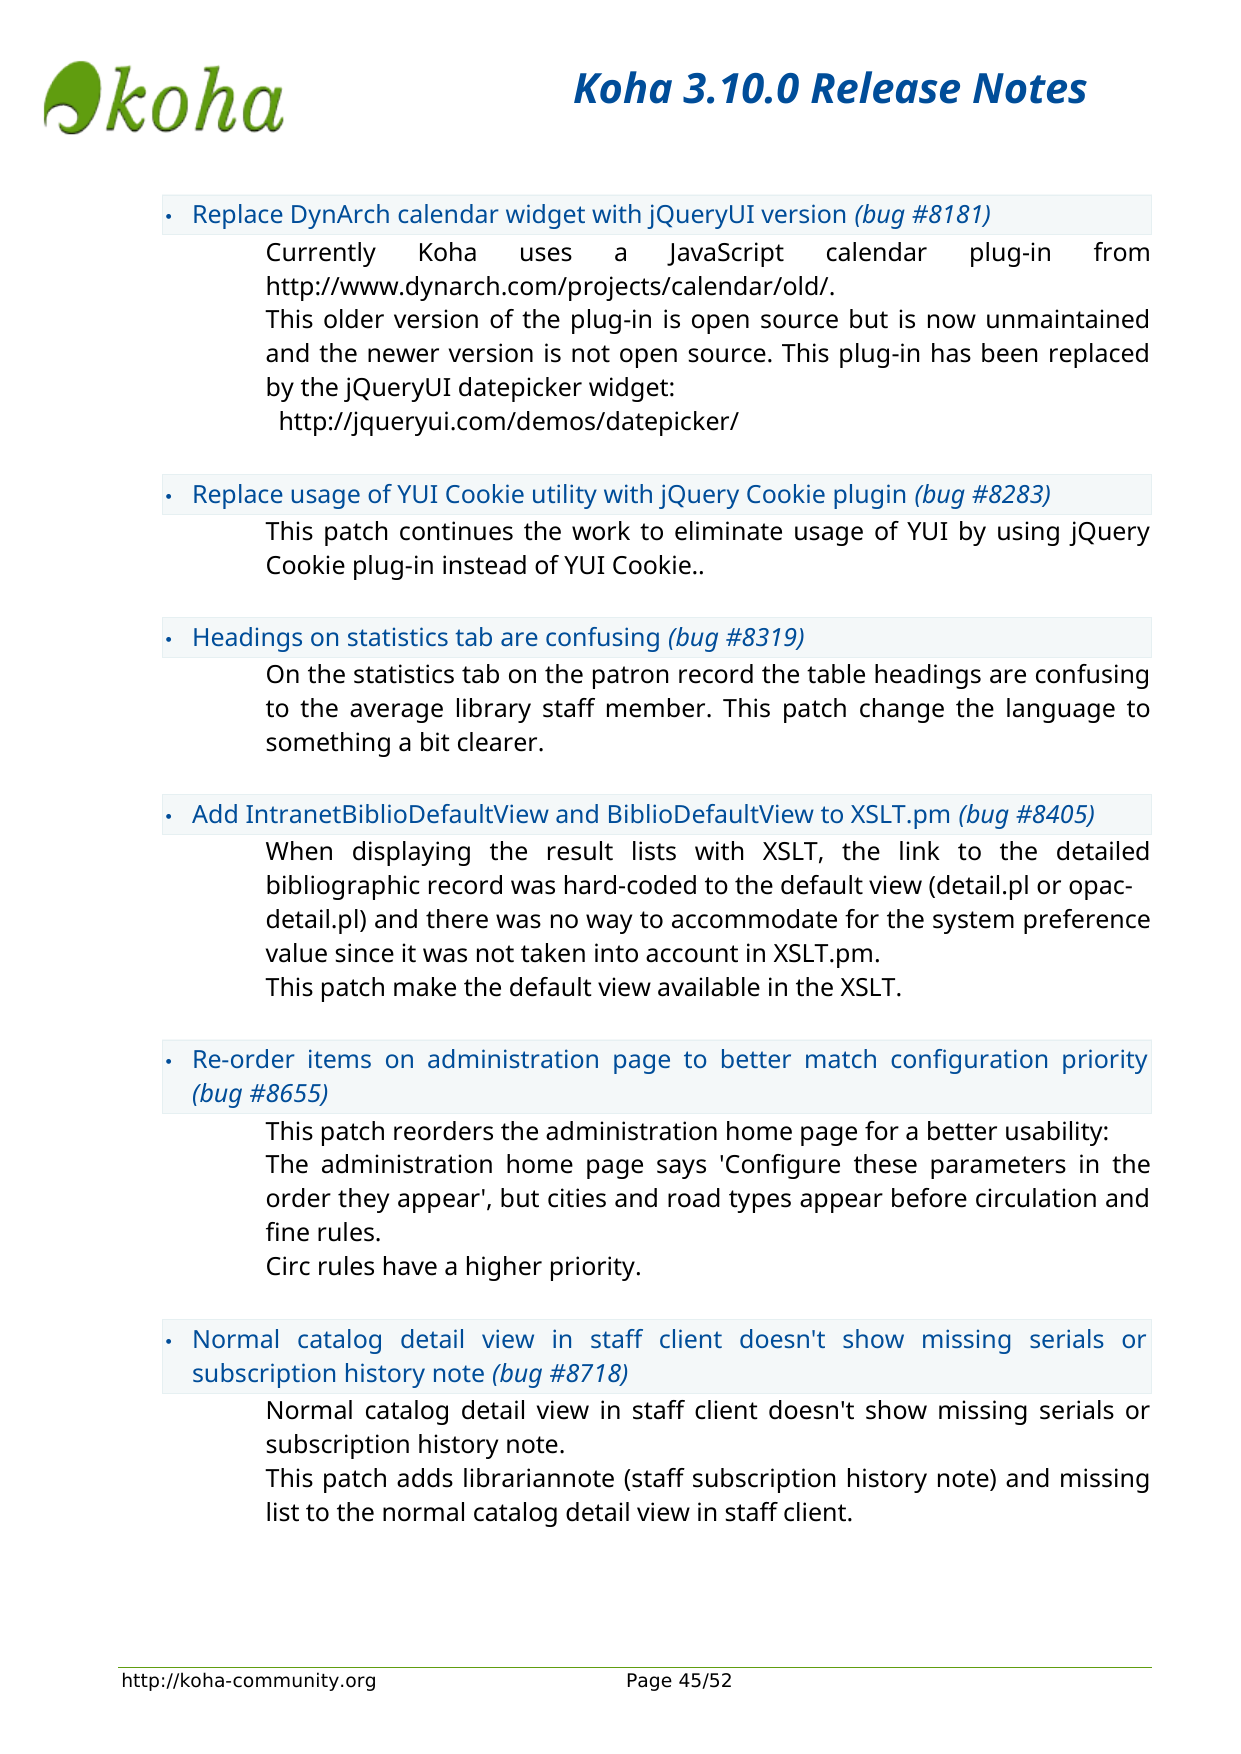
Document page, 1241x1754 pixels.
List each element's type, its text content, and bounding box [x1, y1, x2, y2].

list Normal catalog detail view in staff client doesn't show missing serials or subscription history note (bug #8718) [163, 1320, 1151, 1393]
list Replace usage of YUI Cookie utility with jQuery Cookie plugin (bug #8283) [163, 475, 1151, 514]
list On the statistics tab on the patron record the table headings are confusing to the average library staff member. This patch change the language to something a bit clearer. [236, 658, 1152, 759]
list When displaying the result lists with XSLT, the link to the detailed bibliographic record was hard-coded to the default view (detail.pl or opac- detail.pl) and there was no way to accommodate for the system preference value since it was not taken into account in XSLT.pm. This patch make the default view available in the XSLT. [236, 835, 1152, 1004]
list Normal catalog detail view in staff client doesn't show missing serials or subscription history note. This patch adds librariannote (staff subscription history note) and missing list to the normal catalog detail view in staff client. [236, 1394, 1152, 1528]
list This patch continues the work to eliminate usage of YUI by using jQuery Cookie plug-in instead of YUI Cookie.. [236, 515, 1152, 582]
list Re-order items on administration page to better match configuration priority (bug #8655) [163, 1041, 1151, 1113]
list Currently Koha uses a JavaScript calendar plug-in from http://www.dynarch.com/projects/calendar/old/. This older version of the plug-in is open source but is now unmaintained and the newer version is not open source. This plug-in has been replaced by the jQueryUI datepicker widget: http://jqueryui.com/demos/datepicker/ [236, 235, 1152, 438]
list Replace DynArch calendar widget with jQueryUI version (bug #8181) [163, 196, 1151, 234]
list Add IntranetBiblioDefaultView and BiblioDefaultView to XSLT.pm (bug #8405) [163, 795, 1151, 834]
list Headings on statistics tab are confusing (bug #8319) [163, 618, 1151, 657]
list This patch reorders the administration home page for a better usability: The administration home page says 'Configure these parameters in the order they appear', but cities and road types appear before circulation and fine rules. Circ rules have a higher priority. [236, 1114, 1152, 1283]
picture [41, 59, 287, 138]
